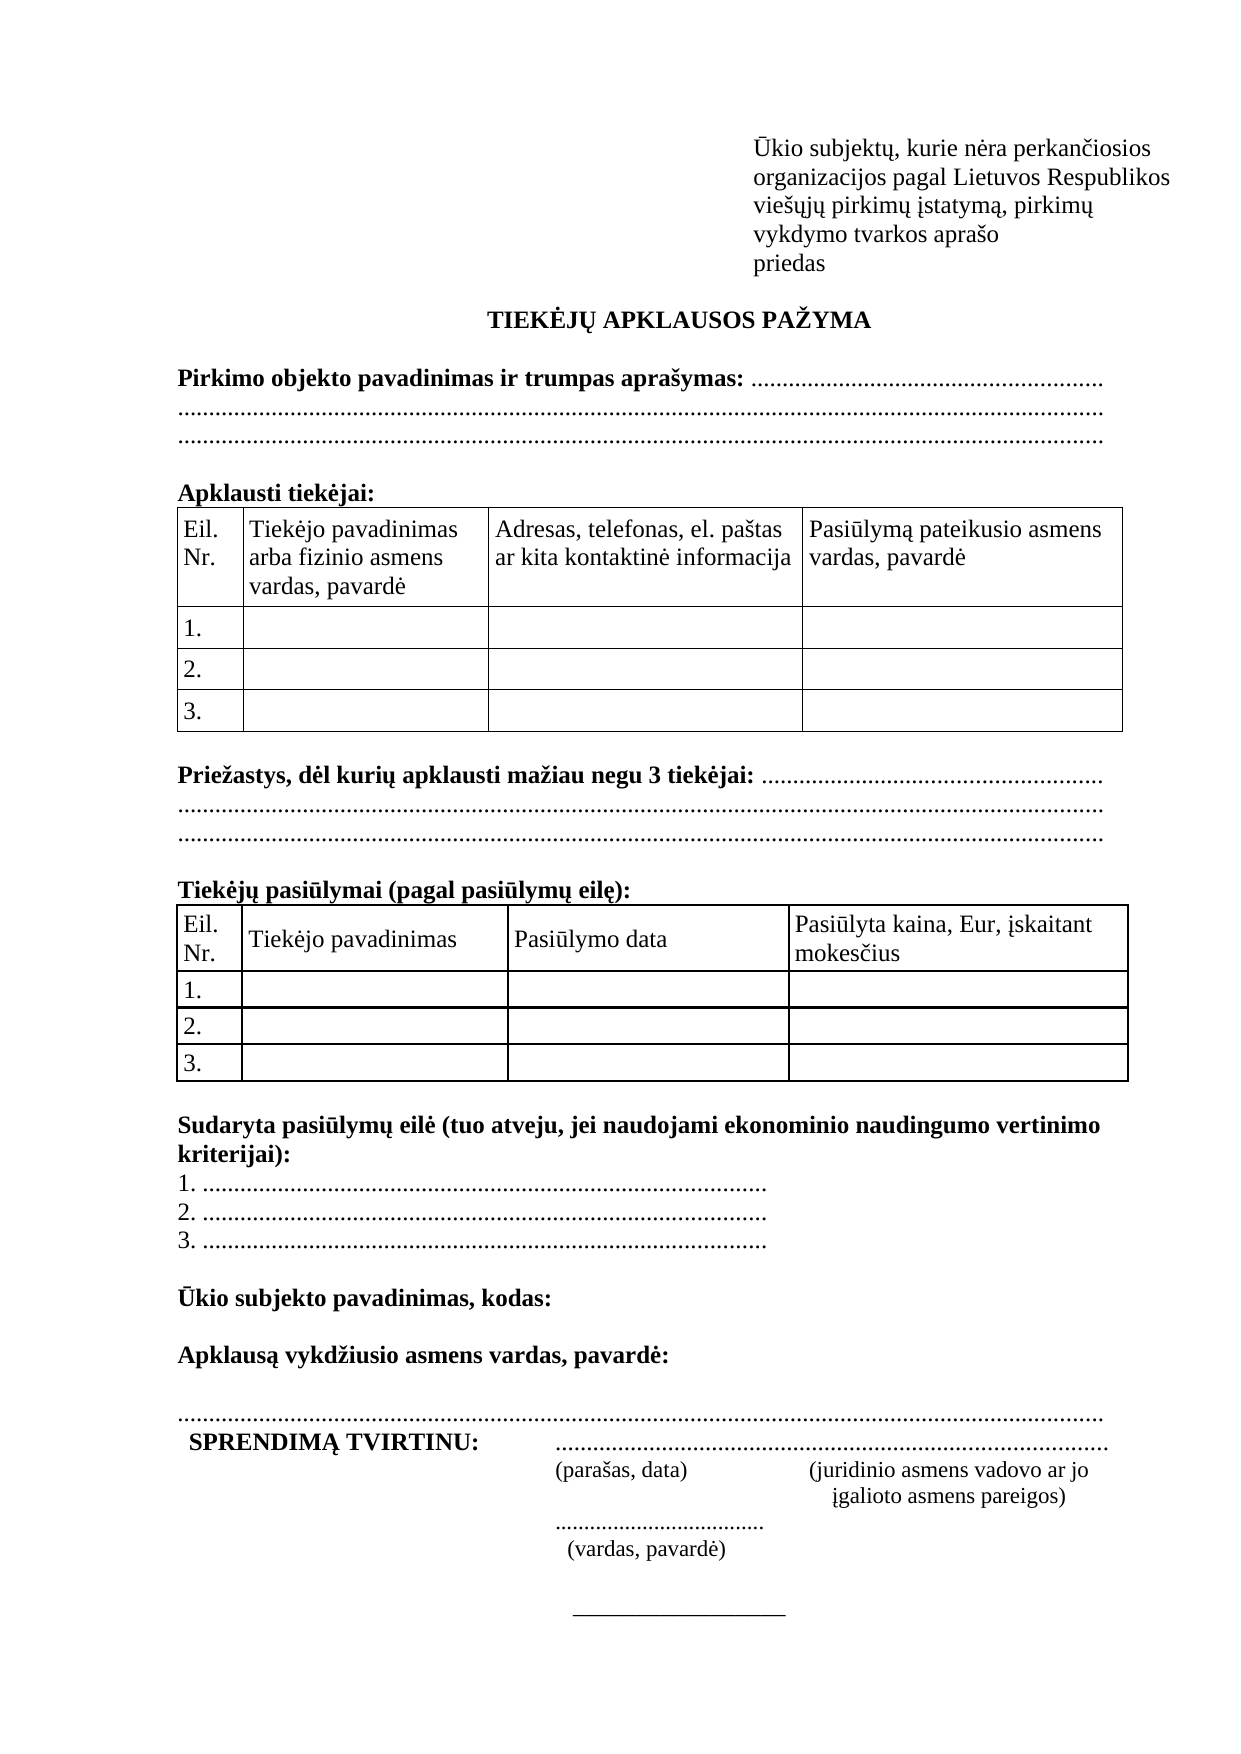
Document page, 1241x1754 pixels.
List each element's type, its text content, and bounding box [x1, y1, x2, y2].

text Sudaryta pasiūlymų eilė (tuo atveju, jei naudojami ekonominio naudingumo vertinimo kriterijai): [177, 1111, 1181, 1168]
text ... [177, 789, 1181, 818]
text 3. [177, 1226, 1181, 1254]
table_cell [803, 607, 1122, 647]
table_cell [509, 1009, 788, 1043]
table_cell [776, 1508, 1122, 1561]
text Apklausą vykdžiusio asmens vardas, pavardė: [177, 1341, 1181, 1369]
table_cell [243, 972, 507, 1006]
table_cell (parašas, data) [544, 1456, 776, 1508]
text _________________ [177, 1590, 1181, 1618]
table_cell 2. [178, 1009, 241, 1043]
table_cell [803, 649, 1122, 689]
table_cell [244, 690, 488, 731]
table_cell 2. [178, 649, 243, 689]
table_cell [489, 649, 802, 689]
table_cell [177, 1508, 544, 1561]
table_cell [489, 607, 802, 647]
text Tiekėjų pasiūlymai (pagal pasiūlymų eilę): [177, 876, 1181, 904]
text Apklausti tiekėjai: [177, 478, 1181, 507]
table_cell . (vardas, pavardė) [544, 1508, 776, 1561]
table_header SPRENDIMĄ TVIRTINU: [177, 1427, 544, 1456]
table_header Pasiūlyta kaina, Eur, įskaitant mokesčius [790, 906, 1127, 970]
text Priežastys, dėl kurių apklausti mažiau negu 3 tiekėjai: [177, 761, 1181, 789]
table_cell [489, 690, 802, 731]
text 1. [177, 1168, 1181, 1197]
table_header Pasiūlymą pateikusio asmens vardas, pavardė [803, 508, 1122, 606]
text Ūkio subjektų, kurie nėra perkančiosios [177, 133, 1181, 162]
text TIEKĖJŲ APKLAUSOS PAŽYMA [177, 305, 1181, 334]
table_header Eil. Nr. [178, 508, 243, 606]
table_header Pasiūlymo data [509, 906, 788, 970]
table_cell (juridinio asmens vadovo ar jo įgalioto asmens pareigos) [776, 1456, 1122, 1508]
table_header Eil. Nr. [178, 906, 241, 970]
table_cell [790, 1045, 1127, 1080]
table_header Tiekėjo pavadinimas [243, 906, 507, 970]
table_cell [790, 1009, 1127, 1043]
text 2. [177, 1197, 1181, 1226]
table_cell [244, 607, 488, 647]
table_cell [803, 690, 1122, 731]
table_header Tiekėjo pavadinimas arba fizinio asmens vardas, pavardė [244, 508, 488, 606]
text viešųjų pirkimų įstatymą, pirkimų [177, 190, 1181, 219]
text organizacijos pagal Lietuvos Respublikos [177, 162, 1181, 190]
table_cell [243, 1045, 507, 1080]
table_header [544, 1427, 1122, 1456]
table_cell [790, 972, 1127, 1006]
table_cell [243, 1009, 507, 1043]
text priedas [177, 248, 1181, 277]
table_cell [244, 649, 488, 689]
table_cell 1. [178, 972, 241, 1006]
table_cell [509, 972, 788, 1006]
table_cell 3. [178, 1045, 241, 1080]
table_cell [177, 1456, 544, 1508]
table_header Adresas, telefonas, el. paštas ar kita kontaktinė informacija [489, 508, 802, 606]
table_cell 1. [178, 607, 243, 647]
text ... [177, 420, 1181, 449]
text Pirkimo objekto pavadinimas ir trumpas aprašymas: [177, 363, 1181, 392]
text vykdymo tvarkos aprašo [177, 219, 1181, 248]
text Ūkio subjekto pavadinimas, kodas: [177, 1283, 1181, 1312]
text ... [177, 392, 1181, 420]
table_cell [509, 1045, 788, 1080]
text ... [177, 818, 1181, 847]
table_cell 3. [178, 690, 243, 731]
